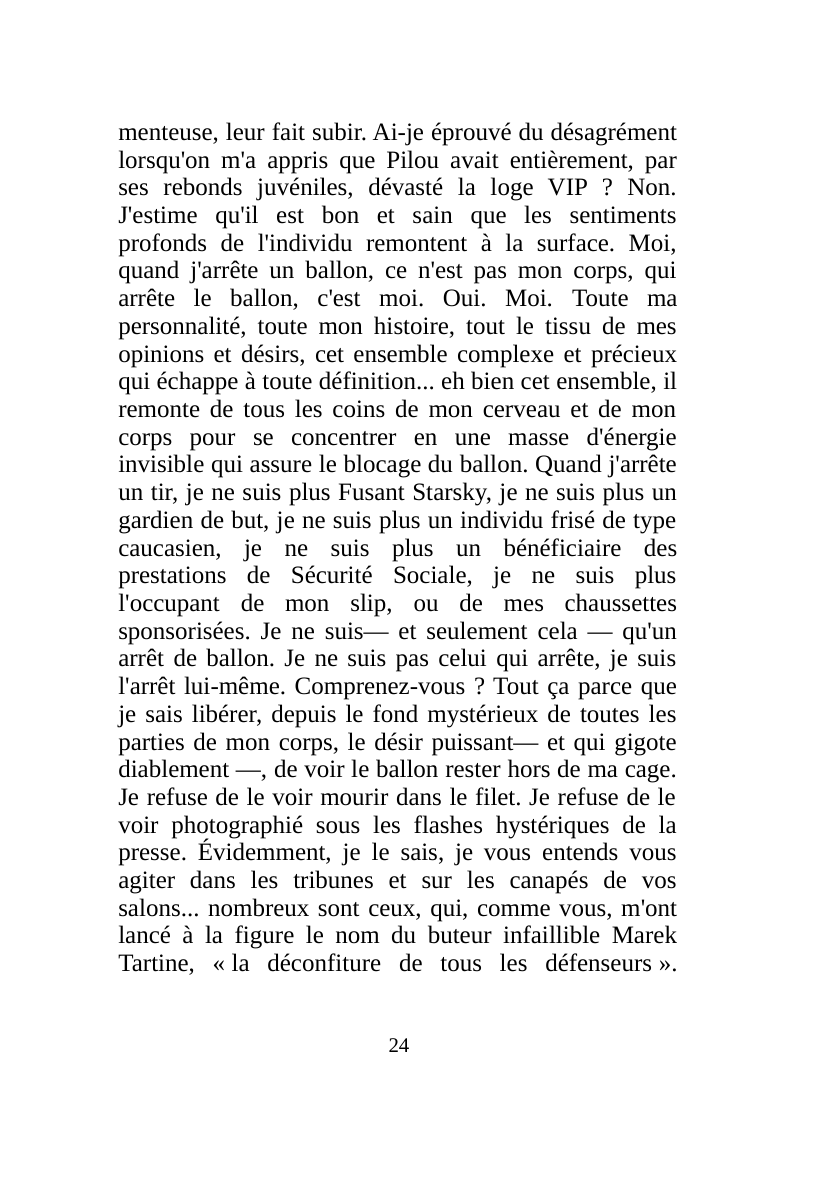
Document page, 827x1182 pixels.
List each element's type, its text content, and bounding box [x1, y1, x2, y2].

text menteuse, leur fait subir. Ai-je éprouvé du désagrément lorsqu'on m'a appris que Pilou avait entièrement, par ses rebonds juvéniles, dévasté la loge VIP ? Non. J'estime qu'il est bon et sain que les sentiments profonds de l'individu remontent à la surface. Moi, quand j'arrête un ballon, ce n'est pas mon corps, qui arrête le ballon, c'est moi. Oui. Moi. Toute ma personnalité, toute mon histoire, tout le tissu de mes opinions et désirs, cet ensemble complexe et précieux qui échappe à toute définition... eh bien cet ensemble, il remonte de tous les coins de mon cerveau et de mon corps pour se concentrer en une masse d'énergie invisible qui assure le blocage du ballon. Quand j'arrête un tir, je ne suis plus Fusant Starsky, je ne suis plus un gardien de but, je ne suis plus un individu frisé de type caucasien, je ne suis plus un bénéficiaire des prestations de Sécurité Sociale, je ne suis plus l'occupant de mon slip, ou de mes chaussettes sponsorisées. Je ne suis— et seulement cela — qu'un arrêt de ballon. Je ne suis pas celui qui arrête, je suis l'arrêt lui-même. Comprenez-vous ? Tout ça parce que je sais libérer, depuis le fond mystérieux de toutes les parties de mon corps, le désir puissant— et qui gigote diablement —, de voir le ballon rester hors de ma cage. Je refuse de le voir mourir dans le filet. Je refuse de le voir photographié sous les flashes hystériques de la presse. Évidemment, je le sais, je vous entends vous agiter dans les tribunes et sur les canapés de vos salons... nombreux sont ceux, qui, comme vous, m'ont lancé à la figure le nom du buteur infaillible Marek Tartine, « la déconfiture de tous les défenseurs ». [118, 118, 677, 977]
